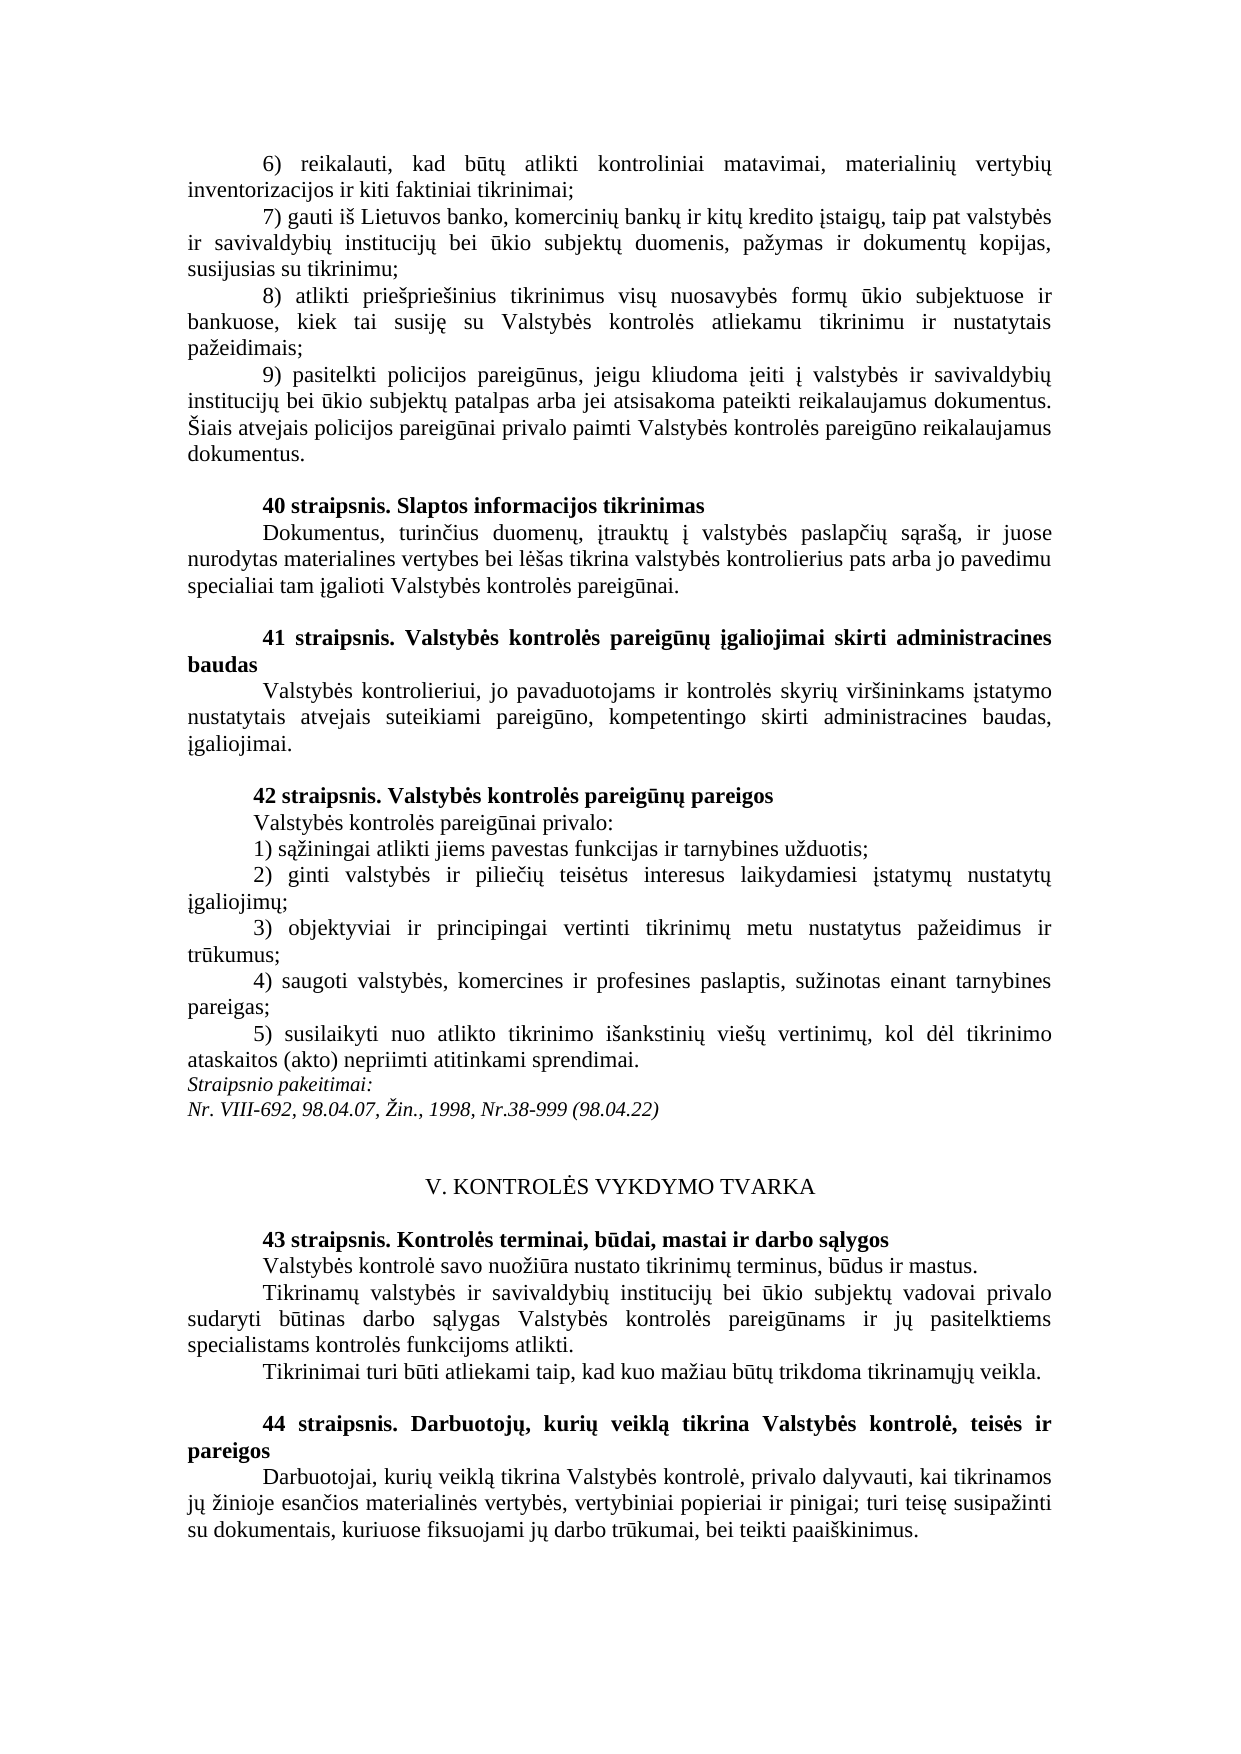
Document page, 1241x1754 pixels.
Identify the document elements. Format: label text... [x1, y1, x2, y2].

text Valstybės kontrolės pareigūnai privalo: [187, 809, 1053, 835]
text 40 straipsnis. Slaptos informacijos tikrinimas [187, 493, 1053, 519]
text Tikrinamų valstybės ir savivaldybių institucijų bei ūkio subjektų vadovai privalo sudaryti būtinas darbo sąlygas Valstybės kontrolės pareigūnams ir jų pasitelktiems specialistams kontrolės funkcijoms atlikti. [187, 1279, 1053, 1358]
text 7) gauti iš Lietuvos banko, komercinių bankų ir kitų kredito įstaigų, taip pat valstybės ir savivaldybių institucijų bei ūkio subjektų duomenis, pažymas ir dokumentų kopijas, susijusias su tikrinimu; [187, 203, 1053, 282]
text 8) atlikti priešpriešinius tikrinimus visų nuosavybės formų ūkio subjektuose ir bankuose, kiek tai susiję su Valstybės kontrolės atliekamu tikrinimu ir nustatytais pažeidimais; [187, 282, 1053, 361]
text 4) saugoti valstybės, komercines ir profesines paslaptis, sužinotas einant tarnybines pareigas; [187, 967, 1053, 1020]
text 43 straipsnis. Kontrolės terminai, būdai, mastai ir darbo sąlygos [187, 1226, 1053, 1252]
text 2) ginti valstybės ir piliečių teisėtus interesus laikydamiesi įstatymų nustatytų įgaliojimų; [187, 862, 1053, 914]
text Tikrinimai turi būti atliekami taip, kad kuo mažiau būtų trikdoma tikrinamųjų veikla. [187, 1358, 1053, 1384]
text 3) objektyviai ir principingai vertinti tikrinimų metu nustatytus pažeidimus ir trūkumus; [187, 914, 1053, 967]
text 42 straipsnis. Valstybės kontrolės pareigūnų pareigos [187, 782, 1053, 809]
text 5) susilaikyti nuo atlikto tikrinimo išankstinių viešų vertinimų, kol dėl tikrinimo ataskaitos (akto) nepriimti atitinkami sprendimai. [187, 1020, 1053, 1072]
text Dokumentus, turinčius duomenų, įtrauktų į valstybės paslapčių sąrašą, ir juose nurodytas materialines vertybes bei lėšas tikrina valstybės kontrolierius pats arba jo pavedimu specialiai tam įgalioti Valstybės kontrolės pareigūnai. [187, 519, 1053, 598]
text 44 straipsnis. Darbuotojų, kurių veiklą tikrina Valstybės kontrolė, teisės ir pareigos [187, 1410, 1053, 1463]
text Valstybės kontrolieriui, jo pavaduotojams ir kontrolės skyrių viršininkams įstatymo nustatytais atvejais suteikiami pareigūno, kompetentingo skirti administracines baudas, įgaliojimai. [187, 677, 1053, 756]
text 6) reikalauti, kad būtų atlikti kontroliniai matavimai, materialinių vertybių inventorizacijos ir kiti faktiniai tikrinimai; [187, 150, 1053, 203]
text 1) sąžiningai atlikti jiems pavestas funkcijas ir tarnybines užduotis; [187, 835, 1053, 862]
text Valstybės kontrolė savo nuožiūra nustato tikrinimų terminus, būdus ir mastus. [187, 1252, 1053, 1279]
text V. KONTROLĖS VYKDYMO TVARKA [187, 1173, 1053, 1199]
text Nr. VIII-692, 98.04.07, Žin., 1998, Nr.38-999 (98.04.22) [187, 1096, 1053, 1121]
text 9) pasitelkti policijos pareigūnus, jeigu kliudoma įeiti į valstybės ir savivaldybių institucijų bei ūkio subjektų patalpas arba jei atsisakoma pateikti reikalaujamus dokumentus. Šiais atvejais policijos pareigūnai privalo paimti Valstybės kontrolės pareigūno reikalaujamus dokumentus. [187, 361, 1053, 466]
text 41 straipsnis. Valstybės kontrolės pareigūnų įgaliojimai skirti administracines baudas [187, 624, 1053, 677]
text Straipsnio pakeitimai: [187, 1072, 1053, 1096]
text Darbuotojai, kurių veiklą tikrina Valstybės kontrolė, privalo dalyvauti, kai tikrinamos jų žinioje esančios materialinės vertybės, vertybiniai popieriai ir pinigai; turi teisę susipažinti su dokumentais, kuriuose fiksuojami jų darbo trūkumai, bei teikti paaiškinimus. [187, 1463, 1053, 1542]
